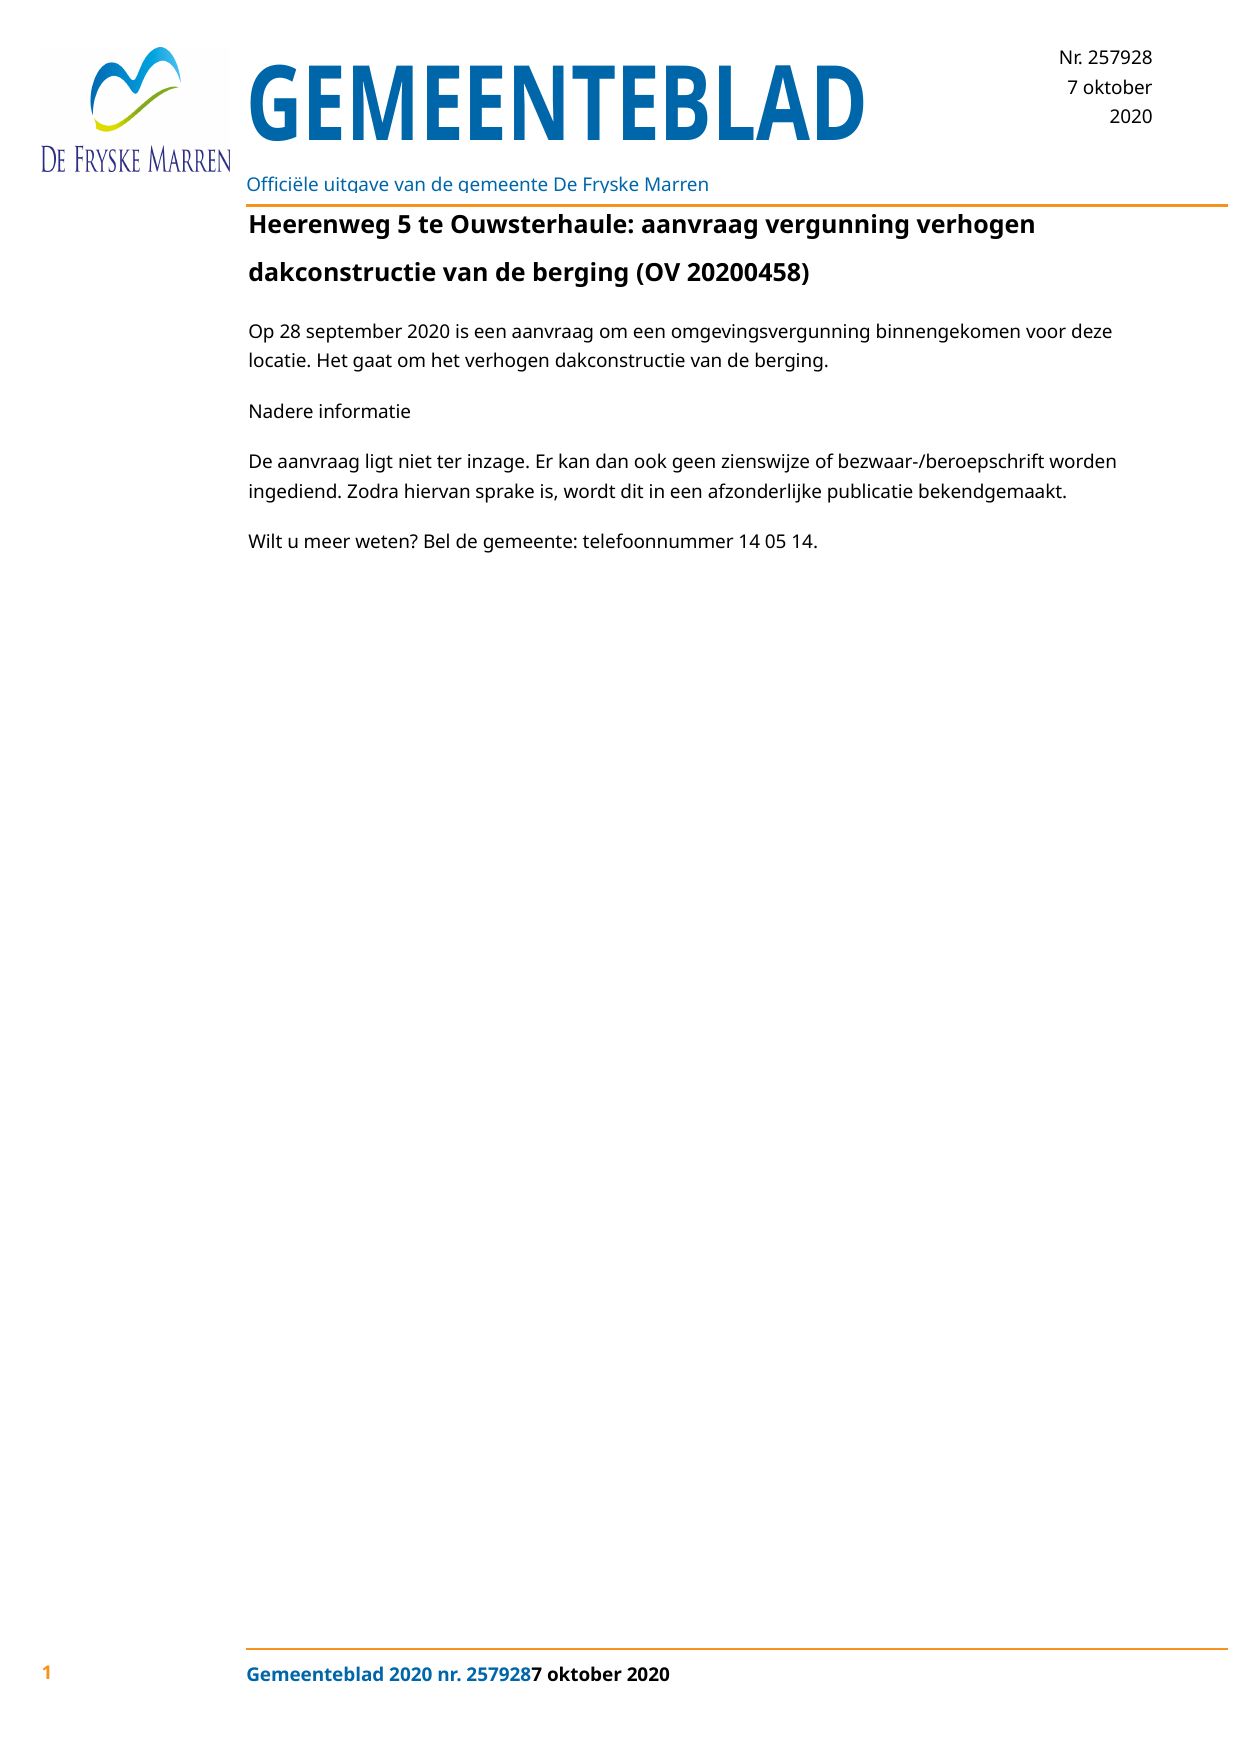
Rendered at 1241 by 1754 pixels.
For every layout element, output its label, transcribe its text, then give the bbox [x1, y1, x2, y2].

text De aanvraag ligt niet ter inzage. Er kan dan ook geen zienswijze of bezwaar-/beroepschrift worden ingediend. Zodra hiervan sprake is, wordt dit in een afzonderlijke publicatie bekendgemaakt. [248, 448, 1152, 504]
text Wilt u meer weten? Bel de gemeente: telefoonnummer 14 05 14. [248, 528, 1152, 554]
text Nadere informatie [248, 398, 1152, 424]
text Heerenweg 5 te Ouwsterhaule: aanvraag vergunning verhogen dakconstructie van de berging (OV 20200458) [248, 207, 1152, 288]
picture [41, 47, 231, 172]
text Op 28 september 2020 is een aanvraag om een omgevingsvergunning binnengekomen voor deze locatie. Het gaat om het verhogen dakconstructie van de berging. [248, 318, 1152, 373]
